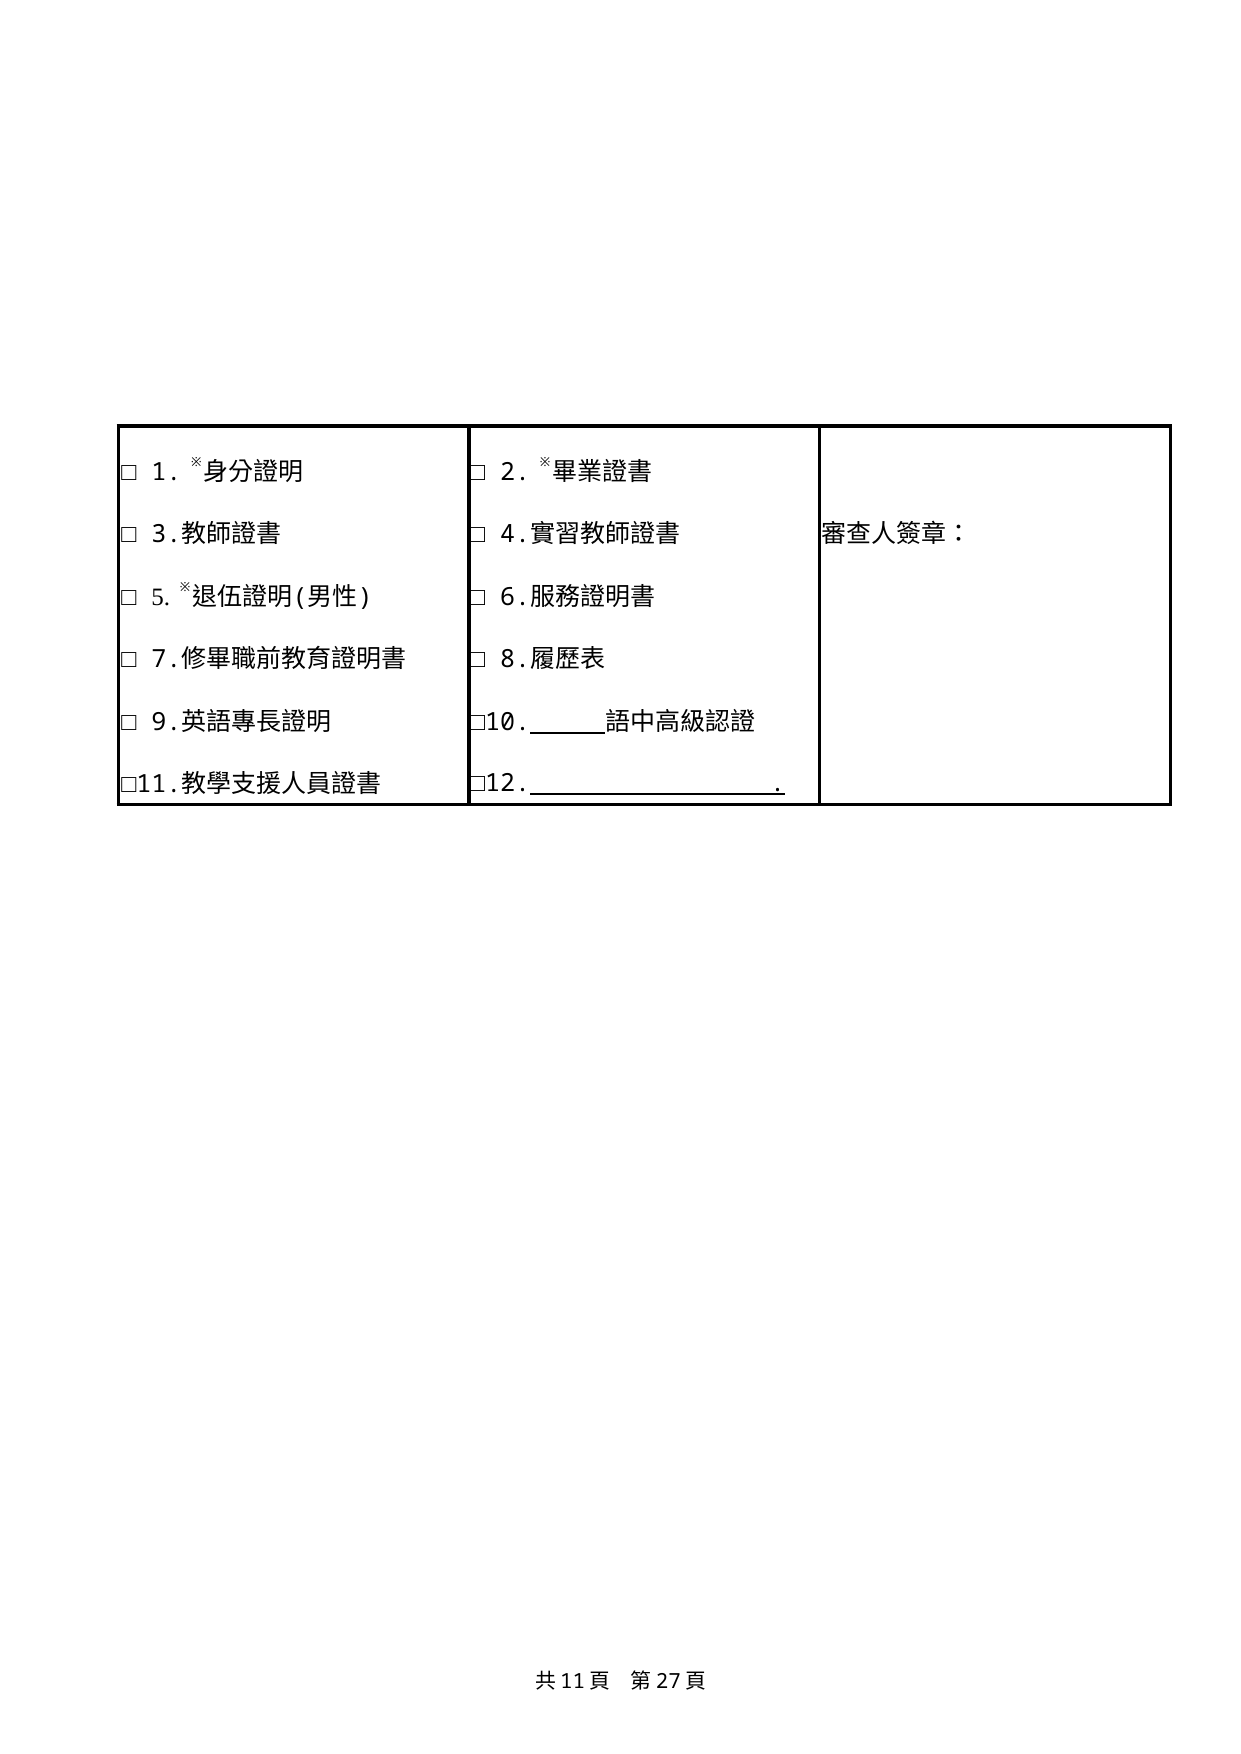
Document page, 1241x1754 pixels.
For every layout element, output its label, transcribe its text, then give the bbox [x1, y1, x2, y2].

table_cell □ 1. ※身分證明 □ 3.教師證書 □ 5. ※退伍證明(男性) □ 7.修畢職前教育證明書 □ 9.英語專長證明 □11.教學支援人員證書 [120, 428, 467, 802]
table_cell 審查人簽章： [821, 428, 1169, 802]
table_cell □ 2. ※畢業證書 □ 4.實習教師證書 □ 6.服務證明書 □ 8.履歷表 □10. 語中高級認證 □12. . [471, 428, 818, 802]
